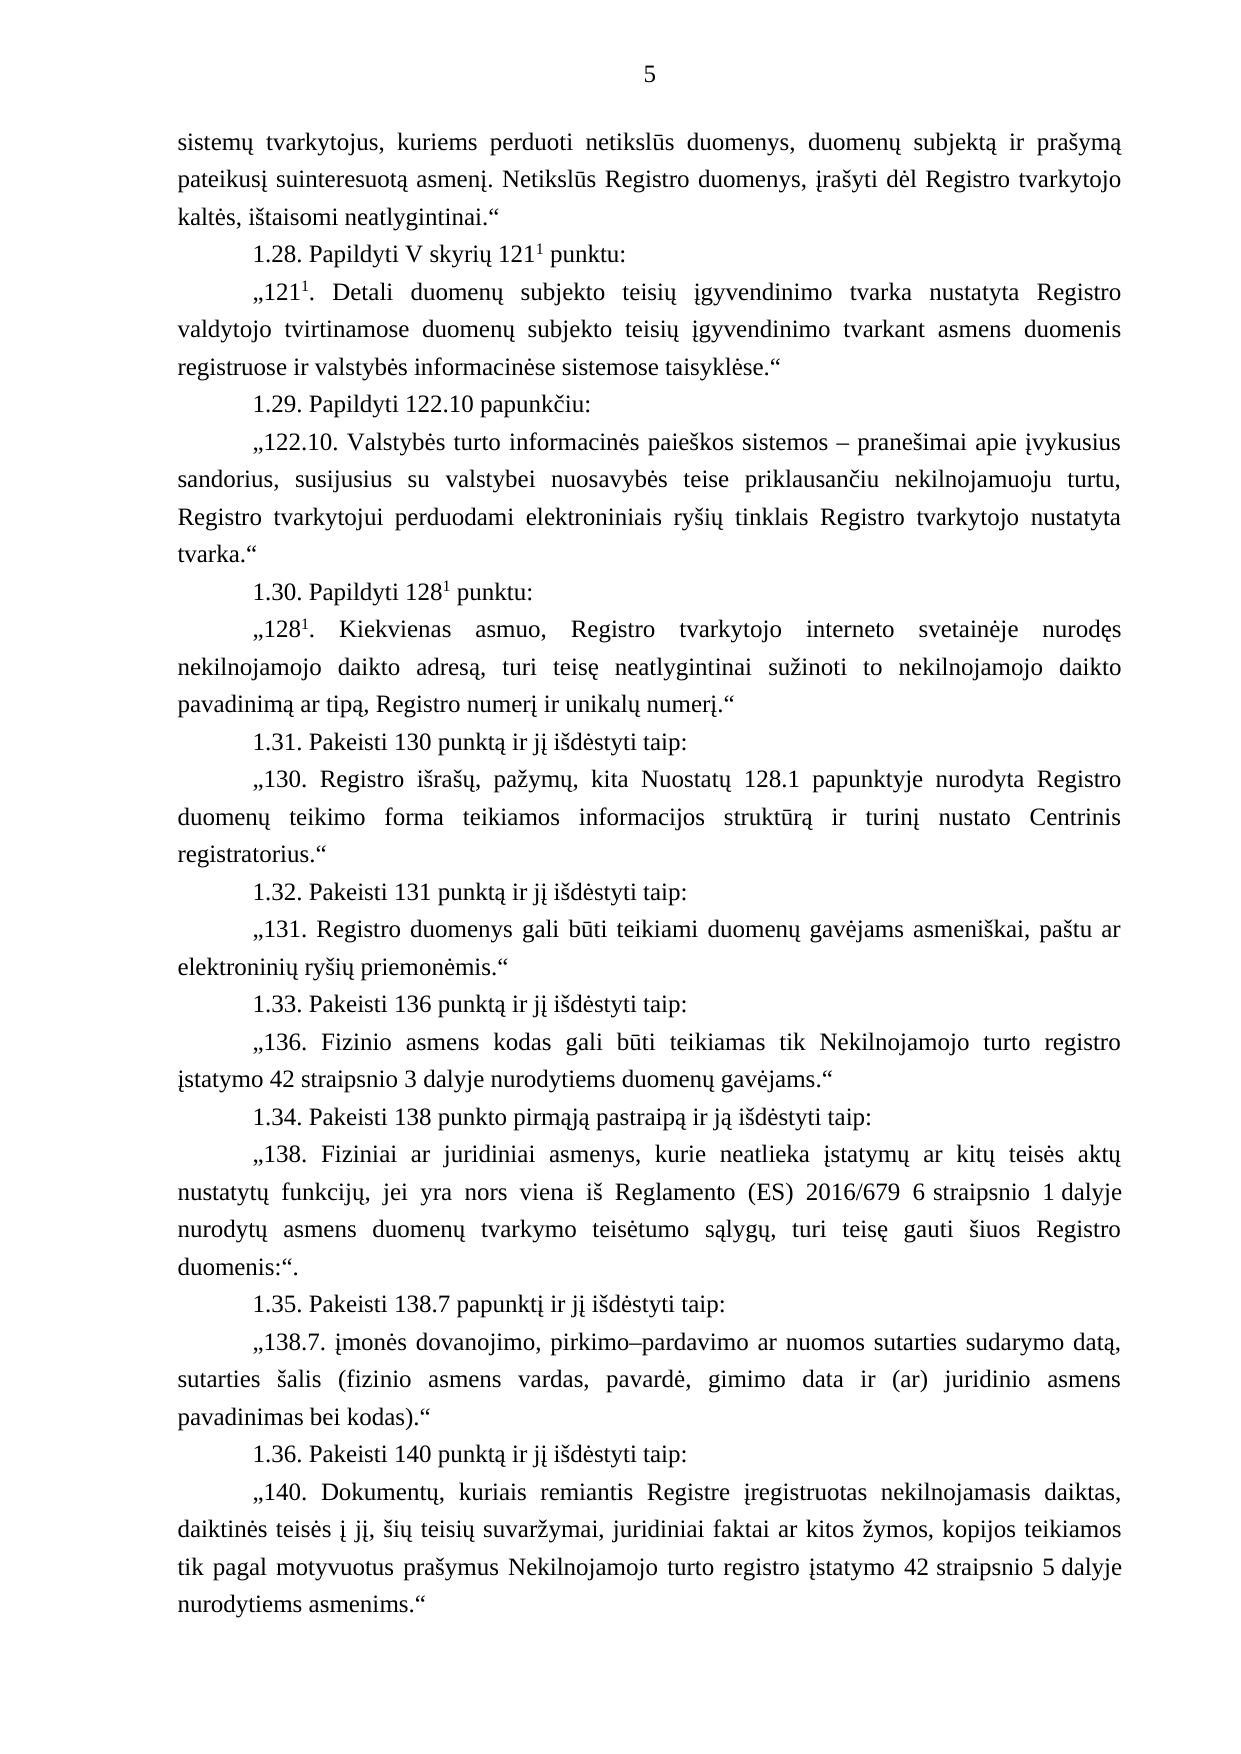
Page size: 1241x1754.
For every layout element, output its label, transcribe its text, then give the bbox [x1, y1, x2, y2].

text 1.31. Pakeisti 130 punktą ir jį išdėstyti taip: [177, 718, 1122, 756]
text „138. Fiziniai ar juridiniai asmenys, kurie neatlieka įstatymų ar kitų teisės aktų nustatytų funkcijų, jei yra nors viena iš Reglamento (ES) 2016/679 6 straipsnio 1 dalyje nurodytų asmens duomenų tvarkymo teisėtumo sąlygų, turi teisę gauti šiuos Registro duomenis:“. [177, 1131, 1122, 1281]
text „131. Registro duomenys gali būti teikiami duomenų gavėjams asmeniškai, paštu ar elektroninių ryšių priemonėmis.“ [177, 906, 1122, 981]
text „1211. Detali duomenų subjekto teisių įgyvendinimo tvarka nustatyta Registro valdytojo tvirtinamose duomenų subjekto teisių įgyvendinimo tvarkant asmens duomenis registruose ir valstybės informacinėse sistemose taisyklėse.“ [177, 268, 1122, 381]
text 1.33. Pakeisti 136 punktą ir jį išdėstyti taip: [177, 981, 1122, 1018]
text „140. Dokumentų, kuriais remiantis Registre įregistruotas nekilnojamasis daiktas, daiktinės teisės į jį, šių teisių suvaržymai, juridiniai faktai ar kitos žymos, kopijos teikiamos tik pagal motyvuotus prašymus Nekilnojamojo turto registro įstatymo 42 straipsnio 5 dalyje nurodytiems asmenims.“ [177, 1468, 1122, 1618]
text „130. Registro išrašų, pažymų, kita Nuostatų 128.1 papunktyje nurodyta Registro duomenų teikimo forma teikiamos informacijos struktūrą ir turinį nustato Centrinis registratorius.“ [177, 756, 1122, 868]
text „138.7. įmonės dovanojimo, pirkimo–pardavimo ar nuomos sutarties sudarymo datą, sutarties šalis (fizinio asmens vardas, pavardė, gimimo data ir (ar) juridinio asmens pavadinimas bei kodas).“ [177, 1318, 1122, 1431]
text sistemų tvarkytojus, kuriems perduoti netikslūs duomenys, duomenų subjektą ir prašymą pateikusį suinteresuotą asmenį. Netikslūs Registro duomenys, įrašyti dėl Registro tvarkytojo kaltės, ištaisomi neatlygintinai.“ [177, 118, 1122, 231]
text 1.32. Pakeisti 131 punktą ir jį išdėstyti taip: [177, 868, 1122, 906]
text „1281. Kiekvienas asmuo, Registro tvarkytojo interneto svetainėje nurodęs nekilnojamojo daikto adresą, turi teisę neatlygintinai sužinoti to nekilnojamojo daikto pavadinimą ar tipą, Registro numerį ir unikalų numerį.“ [177, 606, 1122, 718]
text „136. Fizinio asmens kodas gali būti teikiamas tik Nekilnojamojo turto registro įstatymo 42 straipsnio 3 dalyje nurodytiems duomenų gavėjams.“ [177, 1018, 1122, 1093]
text „122.10. Valstybės turto informacinės paieškos sistemos – pranešimai apie įvykusius sandorius, susijusius su valstybei nuosavybės teise priklausančiu nekilnojamuoju turtu, Registro tvarkytojui perduodami elektroniniais ryšių tinklais Registro tvarkytojo nustatyta tvarka.“ [177, 418, 1122, 568]
text 1.34. Pakeisti 138 punkto pirmąją pastraipą ir ją išdėstyti taip: [177, 1093, 1122, 1131]
text 1.28. Papildyti V skyrių 1211 punktu: [177, 231, 1122, 268]
text 1.35. Pakeisti 138.7 papunktį ir jį išdėstyti taip: [177, 1281, 1122, 1318]
text 1.30. Papildyti 1281 punktu: [177, 568, 1122, 606]
text 1.36. Pakeisti 140 punktą ir jį išdėstyti taip: [177, 1431, 1122, 1468]
text 1.29. Papildyti 122.10 papunkčiu: [177, 381, 1122, 418]
